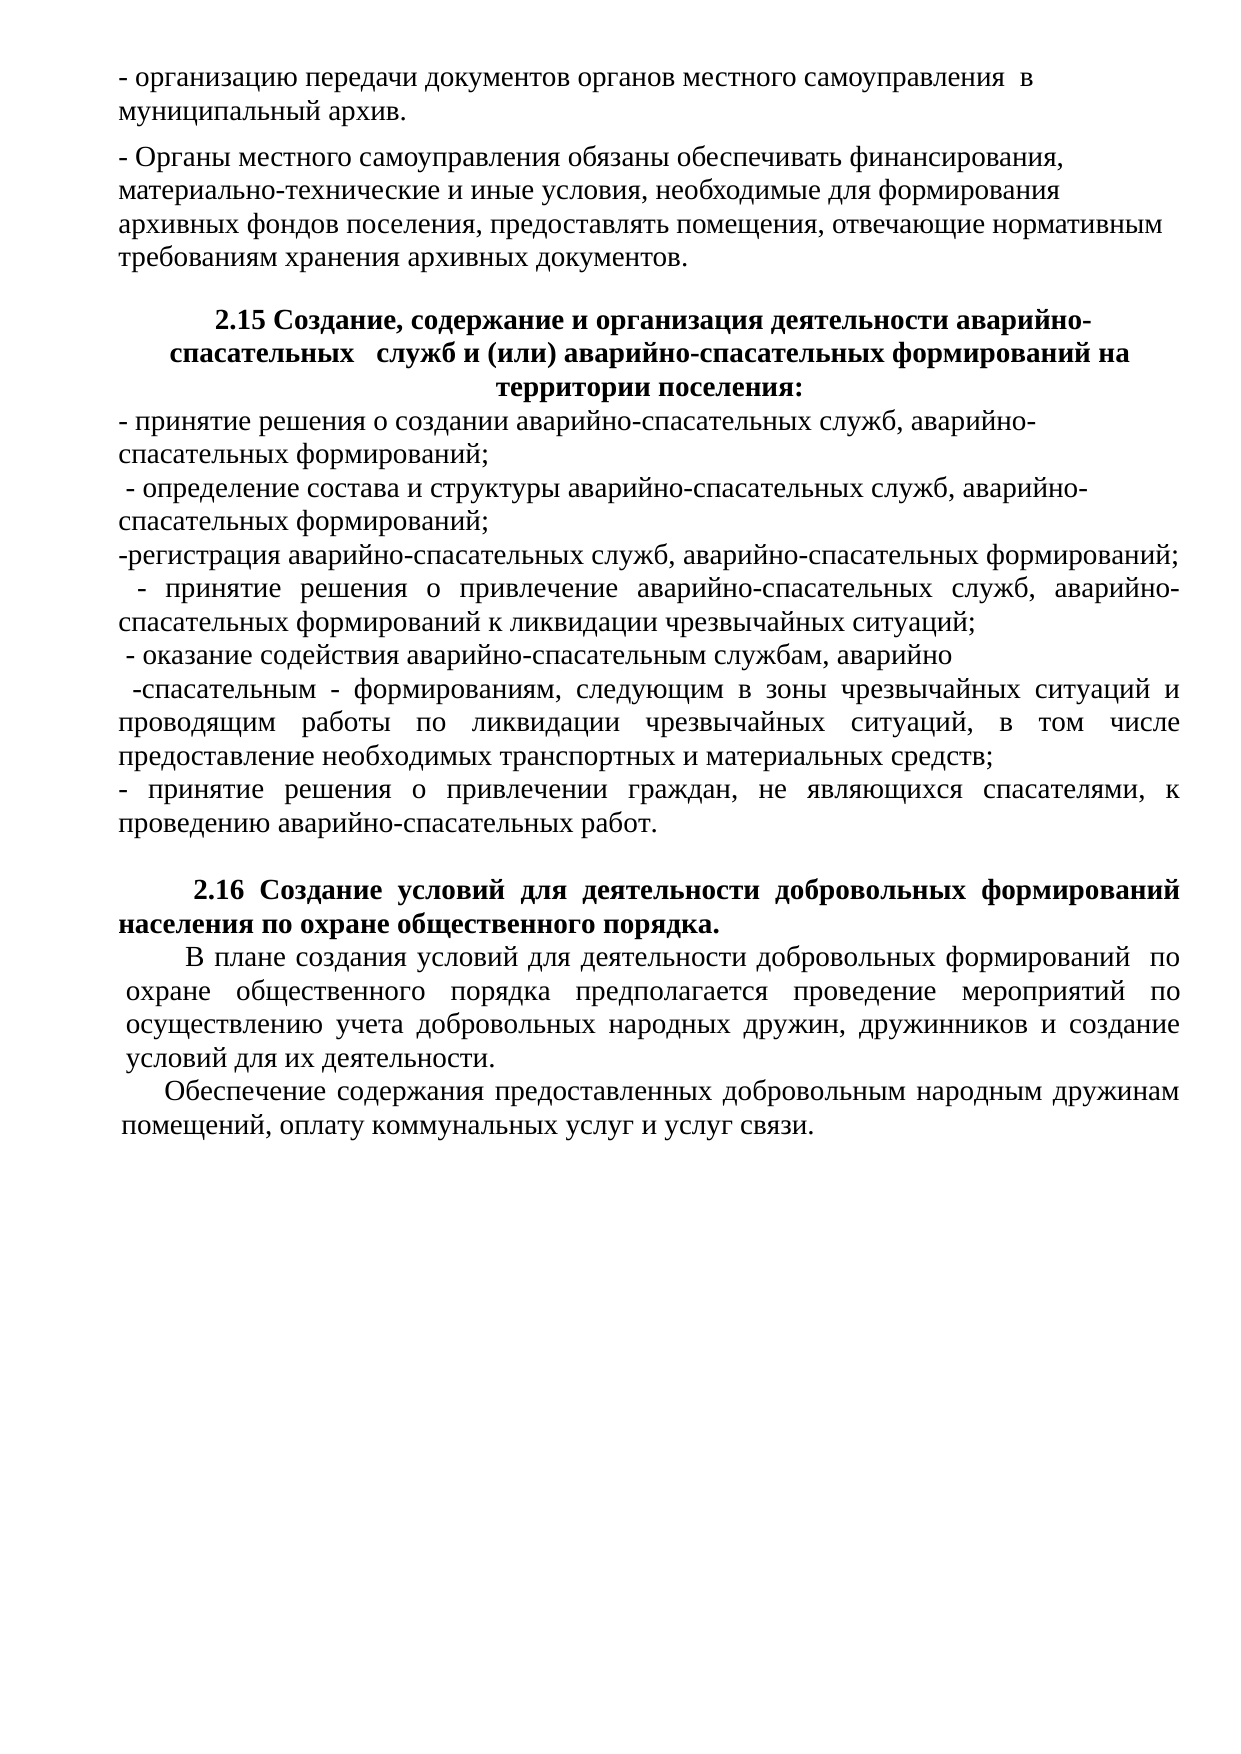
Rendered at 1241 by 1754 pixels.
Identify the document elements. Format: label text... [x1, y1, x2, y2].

text Обеспечение содержания предоставленных добровольным народным дружинам помещений, оплату коммунальных услуг и услуг связи. [112, 1073, 1181, 1141]
text - оказание содействия аварийно-спасательным службам, аварийно [118, 637, 1181, 671]
text -спасательным - формированиям, следующим в зоны чрезвычайных ситуаций и проводящим работы по ликвидации чрезвычайных ситуаций, в том числе предоставление необходимых транспортных и материальных средств; [118, 671, 1181, 772]
text - Органы местного самоуправления обязаны обеспечивать финансирования, материально-технические и иные условия, необходимые для формирования архивных фондов поселения, предоставлять помещения, отвечающие нормативным требованиям хранения архивных документов. [118, 139, 1181, 273]
text -регистрация аварийно-спасательных служб, аварийно-спасательных формирований; [118, 537, 1181, 570]
text - определение состава и структуры аварийно-спасательных служб, аварийно-спасательных формирований; [118, 470, 1181, 537]
text В плане создания условий для деятельности добровольных формирований по охране общественного порядка предполагается проведение мероприятий по осуществлению учета добровольных народных дружин, дружинников и создание условий для их деятельности. [126, 939, 1181, 1073]
text 2.16 Создание условий для деятельности добровольных формирований населения по охране общественного порядка. [118, 872, 1181, 939]
text - принятие решения о создании аварийно-спасательных служб, аварийно-спасательных формирований; [118, 403, 1181, 470]
text - принятие решения о привлечении граждан, не являющихся спасателями, к проведению аварийно-спасательных работ. [118, 772, 1181, 839]
text - организацию передачи документов органов местного самоуправления в муниципальный архив. [118, 59, 1181, 126]
text - принятие решения о привлечение аварийно-спасательных служб, аварийно-спасательных формирований к ликвидации чрезвычайных ситуаций; [118, 570, 1181, 637]
text 2.15 Создание, содержание и организация деятельности аварийно-спасательных служб и (или) аварийно-спасательных формирований на территории поселения: [62, 302, 1181, 403]
